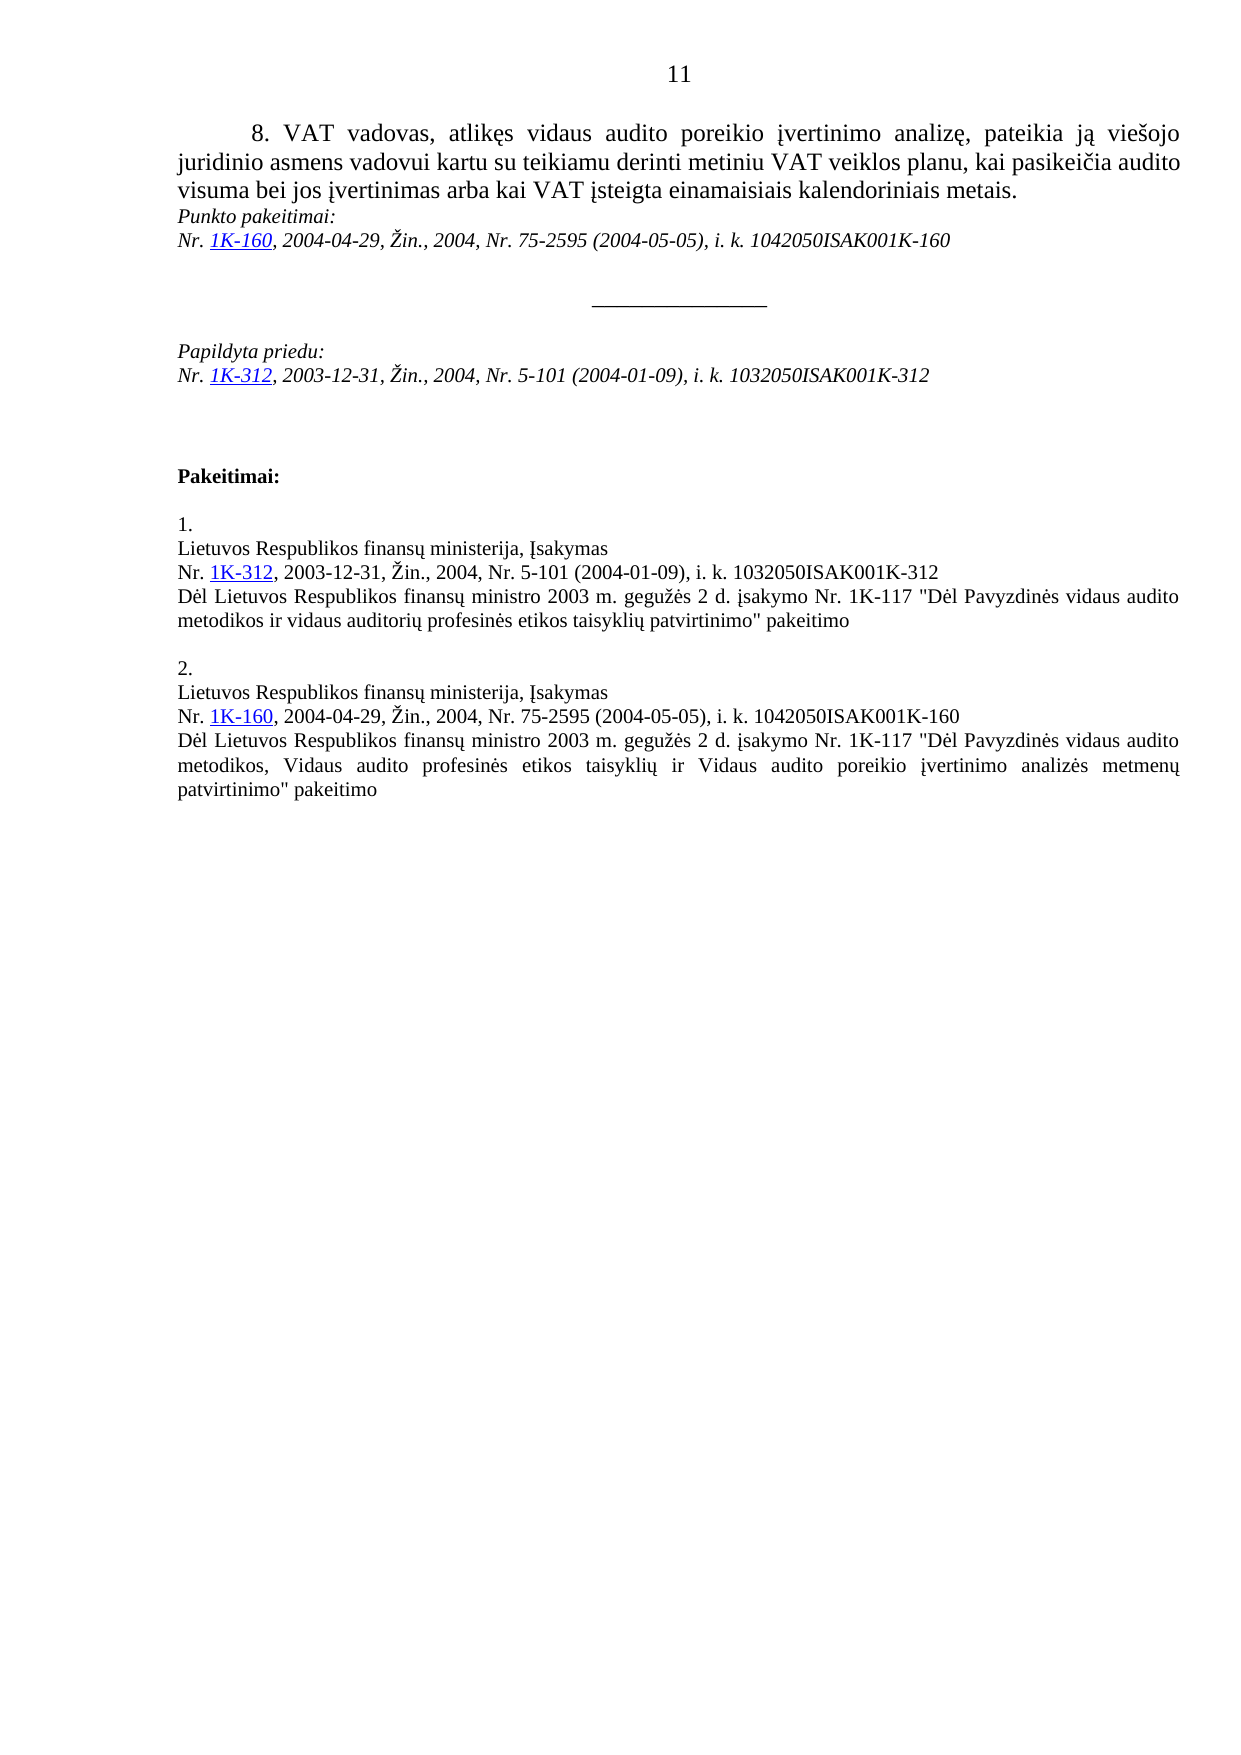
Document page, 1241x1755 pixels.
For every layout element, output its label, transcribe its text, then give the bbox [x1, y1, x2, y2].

text Nr. 1K-160, 2004-04-29, Žin., 2004, Nr. 75-2595 (2004-05-05), i. k. 1042050ISAK001K-160 [177, 228, 1181, 252]
text Dėl Lietuvos Respublikos finansų ministro 2003 m. gegužės 2 d. įsakymo Nr. 1K-117 "Dėl Pavyzdinės vidaus audito metodikos, Vidaus audito profesinės etikos taisyklių ir Vidaus audito poreikio įvertinimo analizės metmenų patvirtinimo" pakeitimo [177, 728, 1181, 801]
text Lietuvos Respublikos finansų ministerija, Įsakymas [177, 680, 1181, 704]
text Lietuvos Respublikos finansų ministerija, Įsakymas [177, 536, 1181, 560]
text Dėl Lietuvos Respublikos finansų ministro 2003 m. gegužės 2 d. įsakymo Nr. 1K-117 "Dėl Pavyzdinės vidaus audito metodikos ir vidaus auditorių profesinės etikos taisyklių patvirtinimo" pakeitimo [177, 584, 1181, 632]
text Pakeitimai: [177, 464, 1181, 488]
text 2. [177, 656, 1181, 680]
text Nr. 1K-312, 2003-12-31, Žin., 2004, Nr. 5-101 (2004-01-09), i. k. 1032050ISAK001K-312 [177, 363, 1181, 387]
text Punkto pakeitimai: [177, 204, 1181, 228]
text 8. VAT vadovas, atlikęs vidaus audito poreikio įvertinimo analizę, pateikia ją viešojo juridinio asmens vadovui kartu su teikiamu derinti metiniu VAT veiklos planu, kai pasikeičia audito visuma bei jos įvertinimas arba kai VAT įsteigta einamaisiais kalendoriniais metais. [177, 118, 1181, 204]
text 1. [177, 512, 1181, 536]
text ______________ [177, 281, 1181, 310]
text Papildyta priedu: [177, 339, 1181, 363]
text Nr. 1K-160, 2004-04-29, Žin., 2004, Nr. 75-2595 (2004-05-05), i. k. 1042050ISAK001K-160 [177, 704, 1181, 728]
text Nr. 1K-312, 2003-12-31, Žin., 2004, Nr. 5-101 (2004-01-09), i. k. 1032050ISAK001K-312 [177, 560, 1181, 584]
